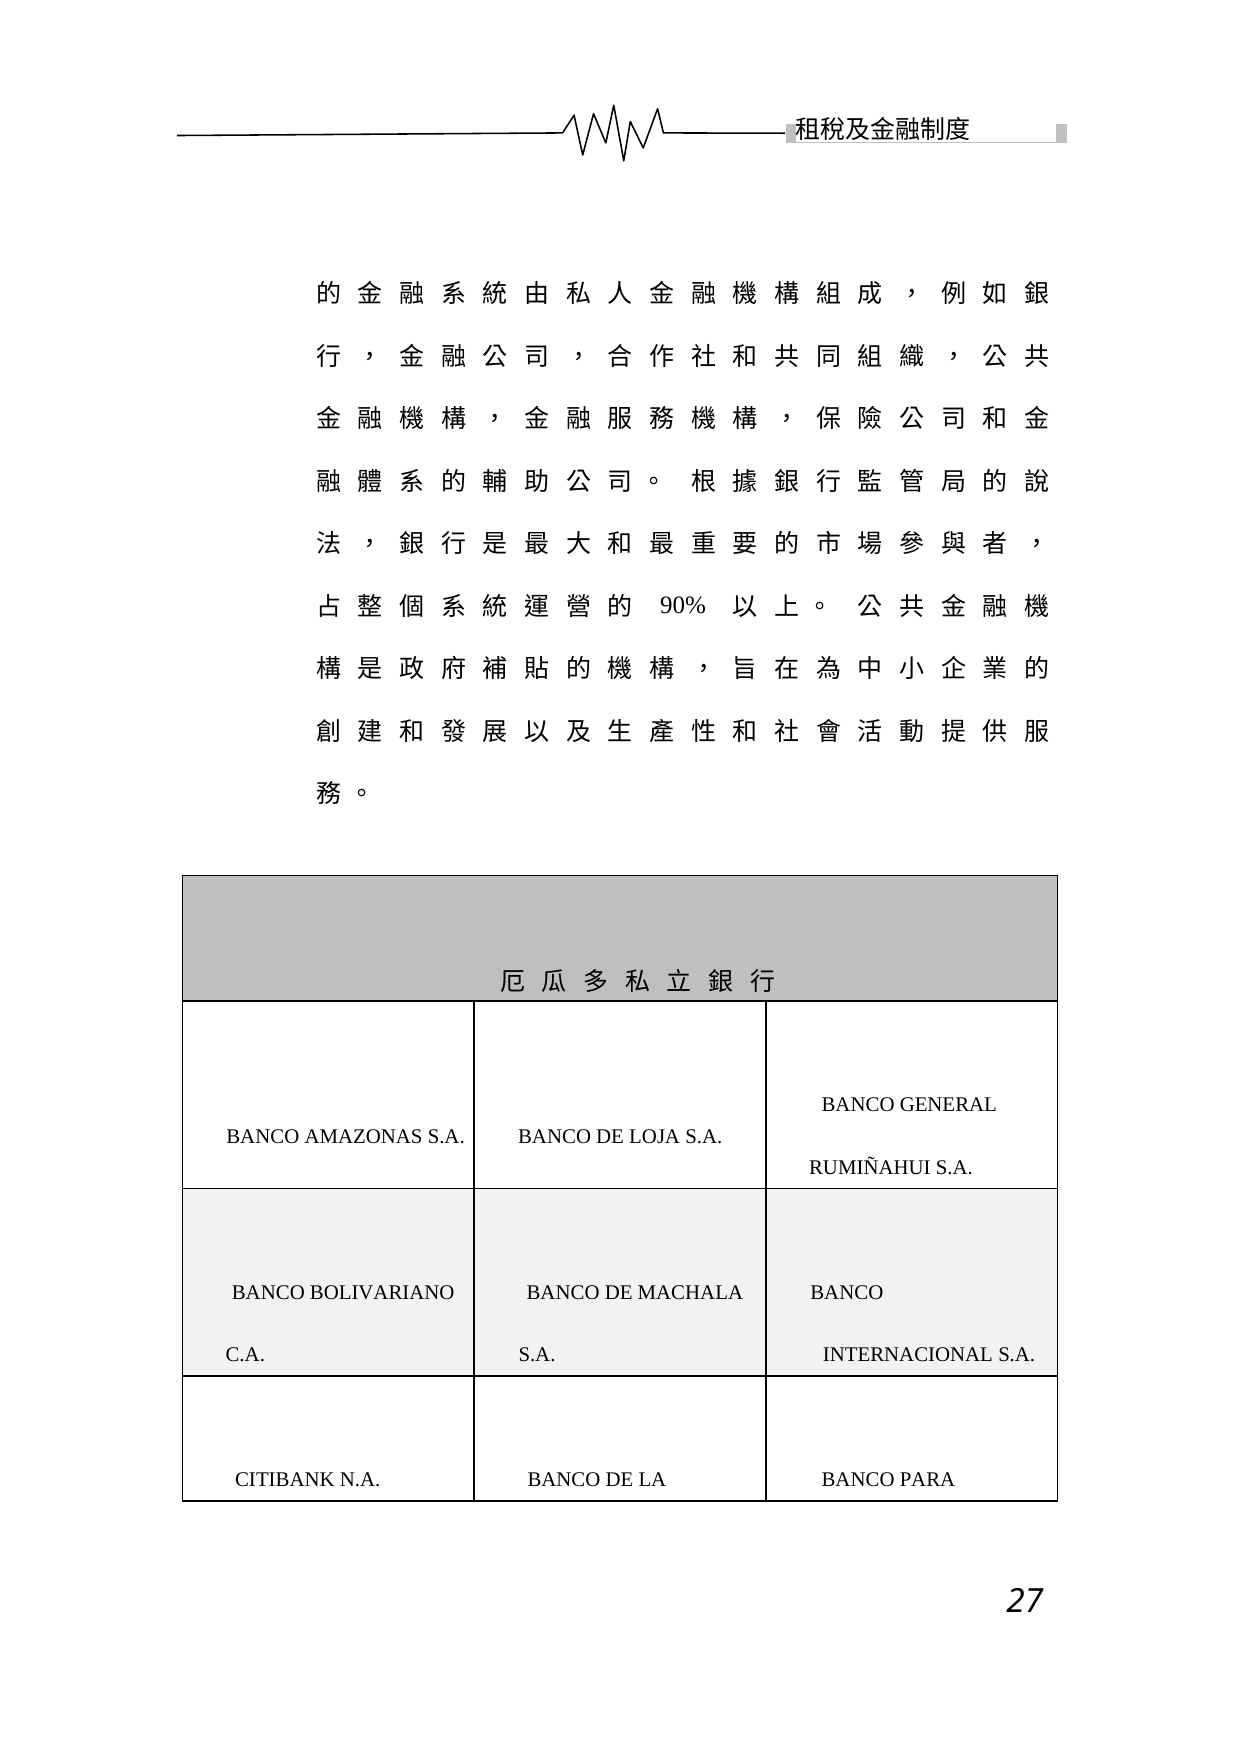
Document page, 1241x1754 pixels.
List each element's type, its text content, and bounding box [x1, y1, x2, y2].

table_cell BANCO DE LA [475, 1377, 765, 1500]
table_cell BANCO BOLIVARIANO C.A. [183, 1189, 473, 1375]
table_cell BANCO DE LOJA S.A. [475, 1002, 765, 1188]
table_cell BANCO GENERAL RUMIÑAHUI S.A. [767, 1002, 1057, 1188]
table_cell CITIBANK N.A. [183, 1377, 473, 1500]
text 的金融系統由私人金融機構組成，例如銀行，金融公司，合作社和共同組織，公共金融機構，金融服務機構，保險公司和金融體系的輔助公司。根據銀行監管局的說法，銀行是最大和最重要的市場參與者，占整個系統運營的90%以上。公共金融機構是政府補貼的機構，旨在為中小企業的創建和發展以及生產性和社會活動提供服務。 [281, 250, 1058, 813]
table_cell BANCO DE MACHALA S.A. [475, 1189, 765, 1375]
table_header 厄瓜多私立銀行 [183, 876, 1057, 1000]
table_cell BANCO INTERNACIONAL S.A. [767, 1189, 1057, 1375]
table_cell BANCO AMAZONAS S.A. [183, 1002, 473, 1188]
table_cell BANCO PARA [767, 1377, 1057, 1500]
